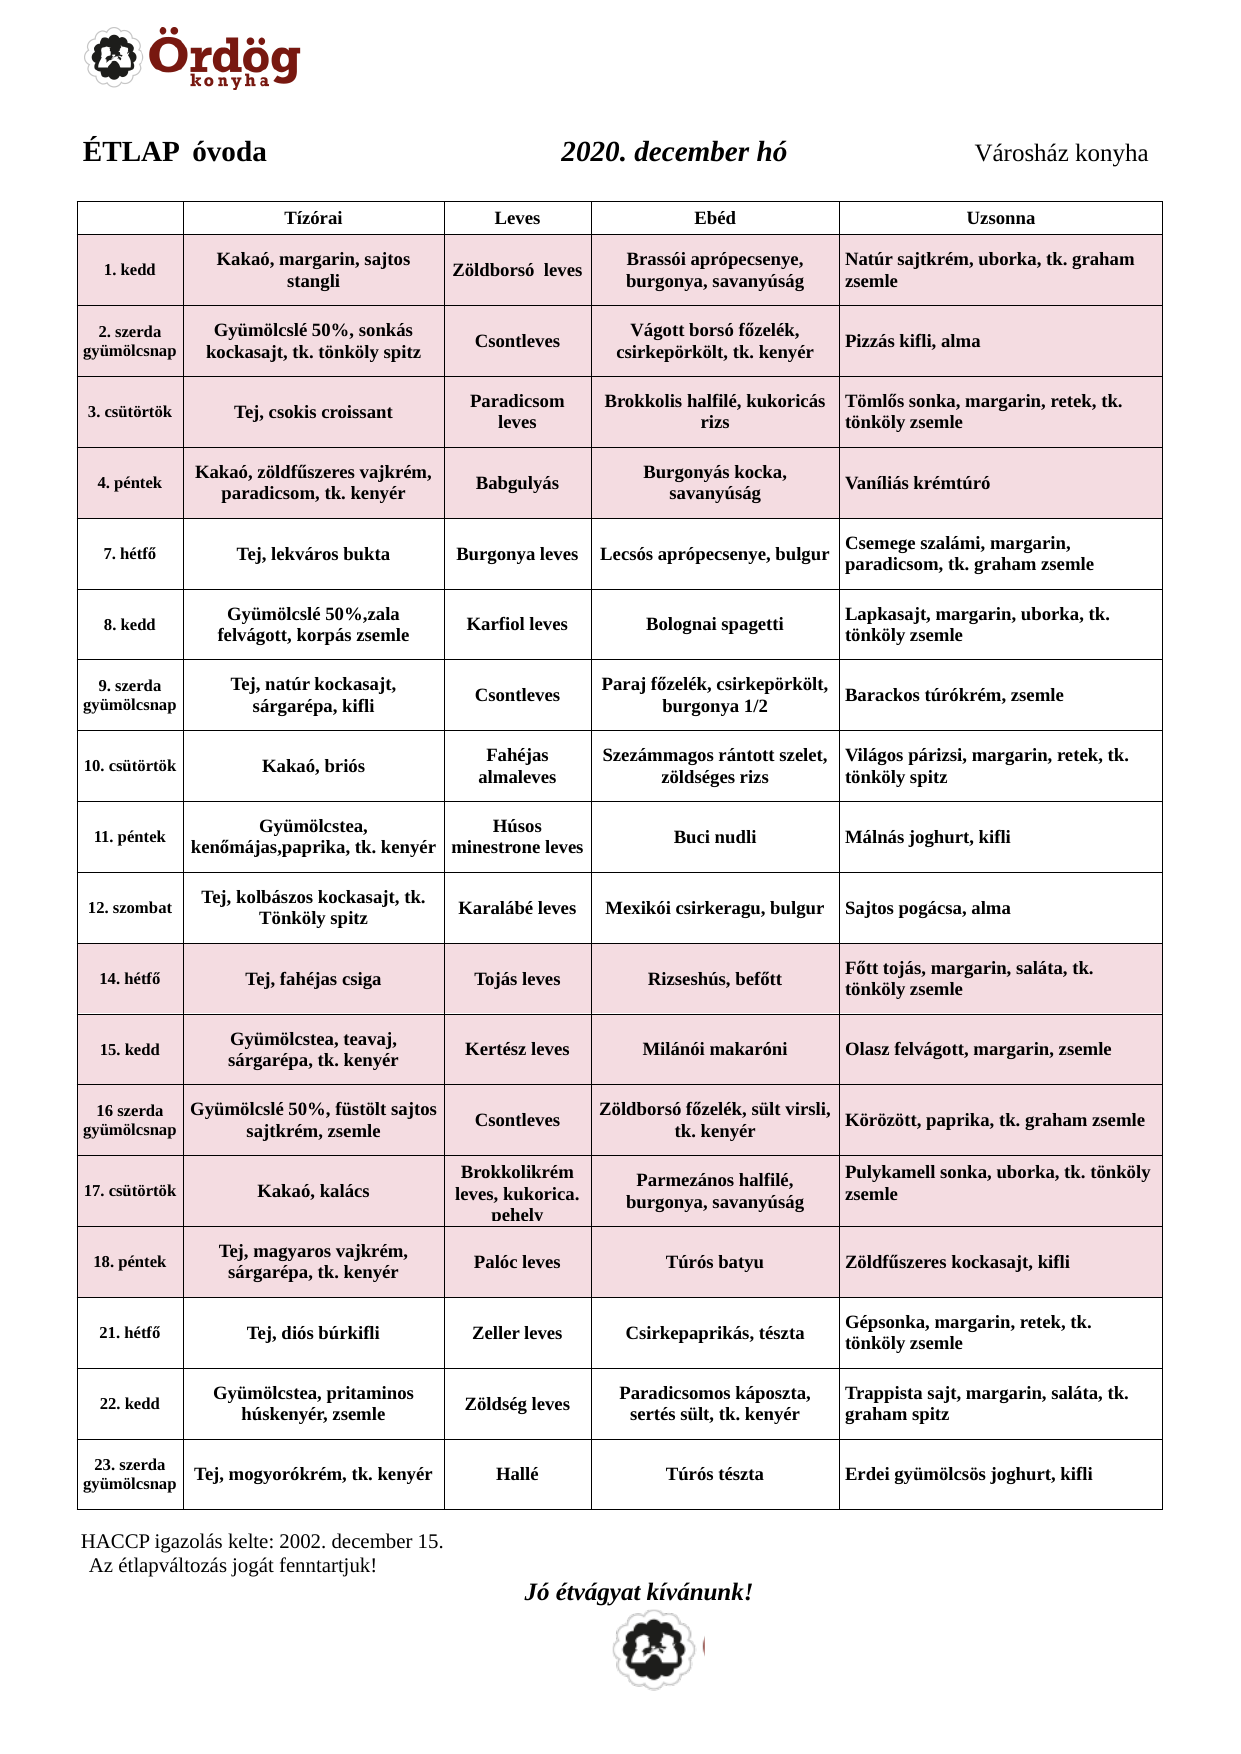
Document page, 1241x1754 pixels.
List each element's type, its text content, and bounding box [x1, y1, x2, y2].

picture [82, 25, 301, 92]
table_cell Burgonyás kocka, savanyúság [592, 448, 839, 518]
table_cell Erdei gyümölcsös joghurt, kifli [840, 1440, 1162, 1509]
table_cell Tej, csokis croissant [184, 377, 444, 447]
table_cell Hallé [445, 1440, 591, 1509]
text ÉTLAP óvoda 2020. december hó Városház konyha [83, 134, 1240, 168]
table_cell Karfiol leves [445, 590, 591, 659]
table_cell Málnás joghurt, kifli [840, 802, 1162, 872]
table_header Leves [445, 202, 591, 234]
table_cell Lapkasajt, margarin, uborka, tk. tönköly zsemle [840, 590, 1162, 659]
table_cell Rizseshús, befőtt [592, 944, 839, 1013]
table_cell 23. szerda gyümölcsnap [78, 1440, 183, 1509]
table_cell Tej, kolbászos kockasajt, tk. Tönköly spitz [184, 873, 444, 943]
table_cell Zöldborsó főzelék, sült virsli, tk. kenyér [592, 1085, 839, 1155]
table_cell 17. csütörtök [78, 1156, 183, 1226]
table_cell 21. hétfő [78, 1298, 183, 1368]
table_cell Karalábé leves [445, 873, 591, 943]
table_cell Brassói aprópecsenye, burgonya, savanyúság [592, 235, 839, 305]
table_cell Körözött, paprika, tk. graham zsemle [840, 1085, 1162, 1155]
table_cell Túrós tészta [592, 1440, 839, 1509]
table_cell 7. hétfő [78, 519, 183, 588]
table_cell Tej, fahéjas csiga [184, 944, 444, 1013]
table_cell Pulykamell sonka, uborka, tk. tönköly zsemle [840, 1156, 1162, 1226]
table_header Tízórai [184, 202, 444, 234]
table_cell Burgonya leves [445, 519, 591, 588]
table_cell Fahéjas almaleves [445, 731, 591, 801]
table_cell Milánói makaróni [592, 1015, 839, 1084]
table_cell Mexikói csirkeragu, bulgur [592, 873, 839, 943]
table_cell Lecsós aprópecsenye, bulgur [592, 519, 839, 588]
table_cell Trappista sajt, margarin, saláta, tk. graham spitz [840, 1369, 1162, 1438]
table_cell Csirkepaprikás, tészta [592, 1298, 839, 1368]
table_cell Csontleves [445, 660, 591, 730]
table_cell Főtt tojás, margarin, saláta, tk. tönköly zsemle [840, 944, 1162, 1013]
table_cell Húsos minestrone leves [445, 802, 591, 872]
table_cell 8. kedd [78, 590, 183, 659]
table_cell Kakaó, zöldfűszeres vajkrém, paradicsom, tk. kenyér [184, 448, 444, 518]
table_cell 10. csütörtök [78, 731, 183, 801]
table_cell Olasz felvágott, margarin, zsemle [840, 1015, 1162, 1084]
table_cell 16 szerda gyümölcsnap [78, 1085, 183, 1155]
table_cell Paraj főzelék, csirkepörkölt, burgonya 1/2 [592, 660, 839, 730]
table_cell Babgulyás [445, 448, 591, 518]
text Az étlapváltozás jogát fenntartjuk! [89, 1553, 1240, 1577]
table_cell Bolognai spagetti [592, 590, 839, 659]
picture [610, 1607, 705, 1697]
table_cell Gépsonka, margarin, retek, tk. tönköly zsemle [840, 1298, 1162, 1368]
table_cell Pizzás kifli, alma [840, 306, 1162, 376]
table_cell Palóc leves [445, 1227, 591, 1297]
table_cell 1. kedd [78, 235, 183, 305]
table_cell Világos párizsi, margarin, retek, tk. tönköly spitz [840, 731, 1162, 801]
table_cell Parmezános halfilé, burgonya, savanyúság [592, 1156, 839, 1226]
table_cell Tömlős sonka, margarin, retek, tk. tönköly zsemle [840, 377, 1162, 447]
table_cell Kakaó, briós [184, 731, 444, 801]
table_cell Gyümölcstea, pritaminos húskenyér, zsemle [184, 1369, 444, 1438]
table_cell 3. csütörtök [78, 377, 183, 447]
table_cell Tej, diós búrkifli [184, 1298, 444, 1368]
table_header Uzsonna [840, 202, 1162, 234]
table_cell Buci nudli [592, 802, 839, 872]
table_cell Csontleves [445, 1085, 591, 1155]
table_header Ebéd [592, 202, 839, 234]
table_cell Tej, mogyorókrém, tk. kenyér [184, 1440, 444, 1509]
table_cell Csontleves [445, 306, 591, 376]
table_cell Brokkolis halfilé, kukoricás rizs [592, 377, 839, 447]
table_cell Zöldborsó leves [445, 235, 591, 305]
table_cell Zöldfűszeres kockasajt, kifli [840, 1227, 1162, 1297]
table_cell 15. kedd [78, 1015, 183, 1084]
table_cell Túrós batyu [592, 1227, 839, 1297]
table_cell 11. péntek [78, 802, 183, 872]
table_cell Tej, natúr kockasajt, sárgarépa, kifli [184, 660, 444, 730]
table_cell Gyümölcslé 50%, sonkás kockasajt, tk. tönköly spitz [184, 306, 444, 376]
table_cell Zeller leves [445, 1298, 591, 1368]
text Jó étvágyat kívánunk! [65, 1577, 1240, 1606]
table_cell Natúr sajtkrém, uborka, tk. graham zsemle [840, 235, 1162, 305]
table_cell 9. szerda gyümölcsnap [78, 660, 183, 730]
table_cell Tojás leves [445, 944, 591, 1013]
table_cell 22. kedd [78, 1369, 183, 1438]
table_cell Gyümölcstea, kenőmájas,paprika, tk. kenyér [184, 802, 444, 872]
table_cell 4. péntek [78, 448, 183, 518]
table_cell Vágott borsó főzelék, csirkepörkölt, tk. kenyér [592, 306, 839, 376]
table_cell Csemege szalámi, margarin, paradicsom, tk. graham zsemle [840, 519, 1162, 588]
table_cell Sajtos pogácsa, alma [840, 873, 1162, 943]
table_cell Zöldség leves [445, 1369, 591, 1438]
table_cell Vaníliás krémtúró [840, 448, 1162, 518]
table_cell 12. szombat [78, 873, 183, 943]
table_cell Tej, magyaros vajkrém, sárgarépa, tk. kenyér [184, 1227, 444, 1297]
table_cell Kertész leves [445, 1015, 591, 1084]
table_cell Paradicsom leves [445, 377, 591, 447]
table_header [78, 202, 183, 234]
table_cell Gyümölcstea, teavaj, sárgarépa, tk. kenyér [184, 1015, 444, 1084]
table_cell 14. hétfő [78, 944, 183, 1013]
table_cell Szezámmagos rántott szelet, zöldséges rizs [592, 731, 839, 801]
table_cell Kakaó, kalács [184, 1156, 444, 1226]
table_cell 18. péntek [78, 1227, 183, 1297]
table_cell Barackos túrókrém, zsemle [840, 660, 1162, 730]
table_cell Gyümölcslé 50%, füstölt sajtos sajtkrém, zsemle [184, 1085, 444, 1155]
table_cell Paradicsomos káposzta, sertés sült, tk. kenyér [592, 1369, 839, 1438]
table_cell 2. szerda gyümölcsnap [78, 306, 183, 376]
table_cell Brokkolikrém leves, kukorica. pehely [445, 1156, 591, 1226]
table_cell Tej, lekváros bukta [184, 519, 444, 588]
text HACCP igazolás kelte: 2002. december 15. [65, 1529, 1240, 1553]
table_cell Gyümölcslé 50%,zala felvágott, korpás zsemle [184, 590, 444, 659]
table_cell Kakaó, margarin, sajtos stangli [184, 235, 444, 305]
